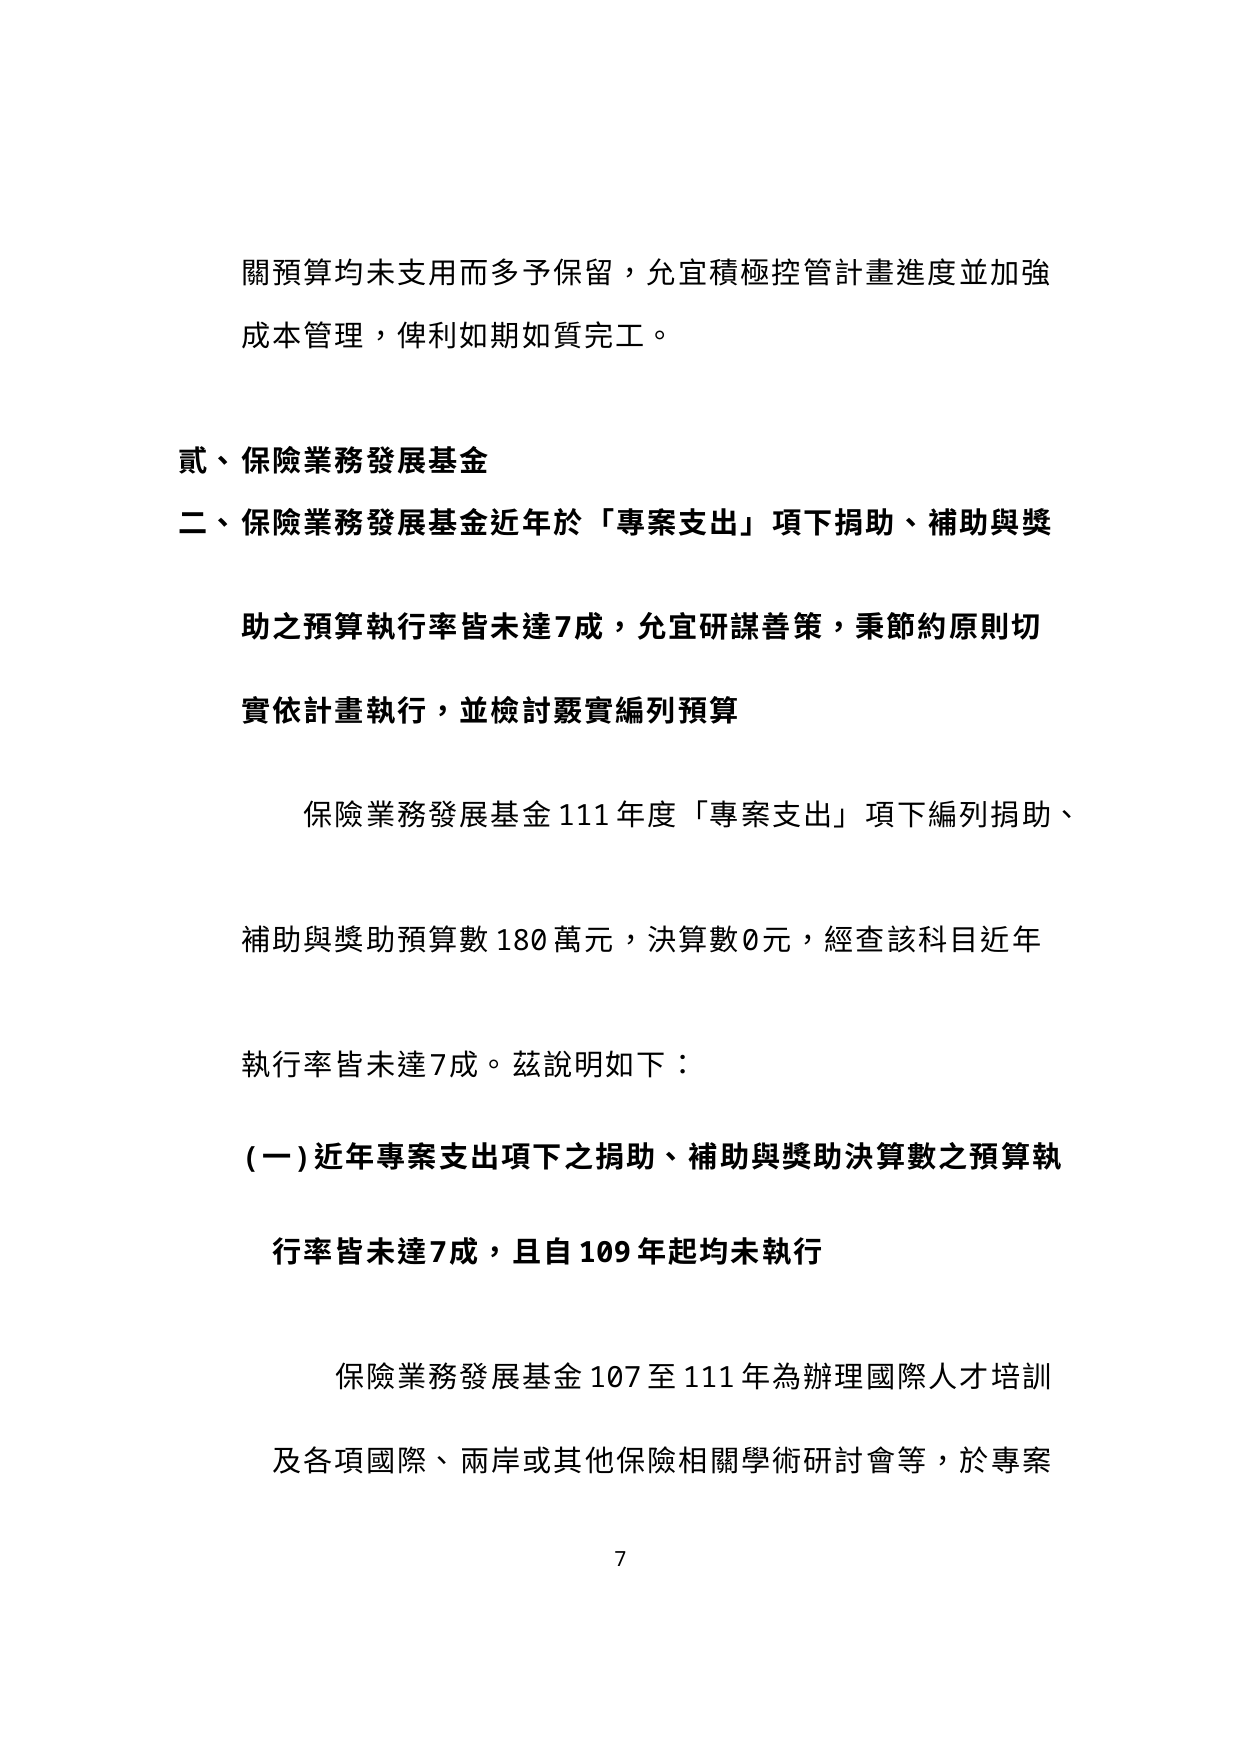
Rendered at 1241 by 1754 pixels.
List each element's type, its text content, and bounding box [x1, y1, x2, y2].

text (一)近年專案支出項下之捐助、補助與獎助決算數之預算執行率皆未達7成，且自109年起均未執行 [236, 1104, 1063, 1292]
text 二、保險業務發展基金近年於「專案支出」項下捐助、補助與獎助之預算執行率皆未達7成，允宜研謀善策，秉節約原則切實依計畫執行，並檢討覈實編列預算 [177, 479, 1063, 729]
text 關預算均未支用而多予保留，允宜積極控管計畫進度並加強成本管理，俾利如期如質完工。 [236, 229, 1063, 354]
text 貳、保險業務發展基金 [177, 417, 1063, 479]
text 保險業務發展基金107至111年為辦理國際人才培訓及各項國際、兩岸或其他保險相關學術研討會等，於專案支出項下編列「捐助、補助與獎助」各300萬元、385萬元、400萬元、200萬元及180萬元辦理，檢視是項科目於該期間預算執行情形，預算執行率介於0%至66.21%間，呈逐年遞減且各年度決算數較前一年度之減幅自107年度13.5%擴大至109年度之100%，並自109年度起迄111年底止，連續3年預算均未執行(詳表1）。 [266, 1292, 1063, 1479]
text 保險業務發展基金111年度「專案支出」項下編列捐助、補助與獎助預算數180萬元，決算數0元，經查該科目近年執行率皆未達7成。茲說明如下： [236, 729, 1063, 1104]
